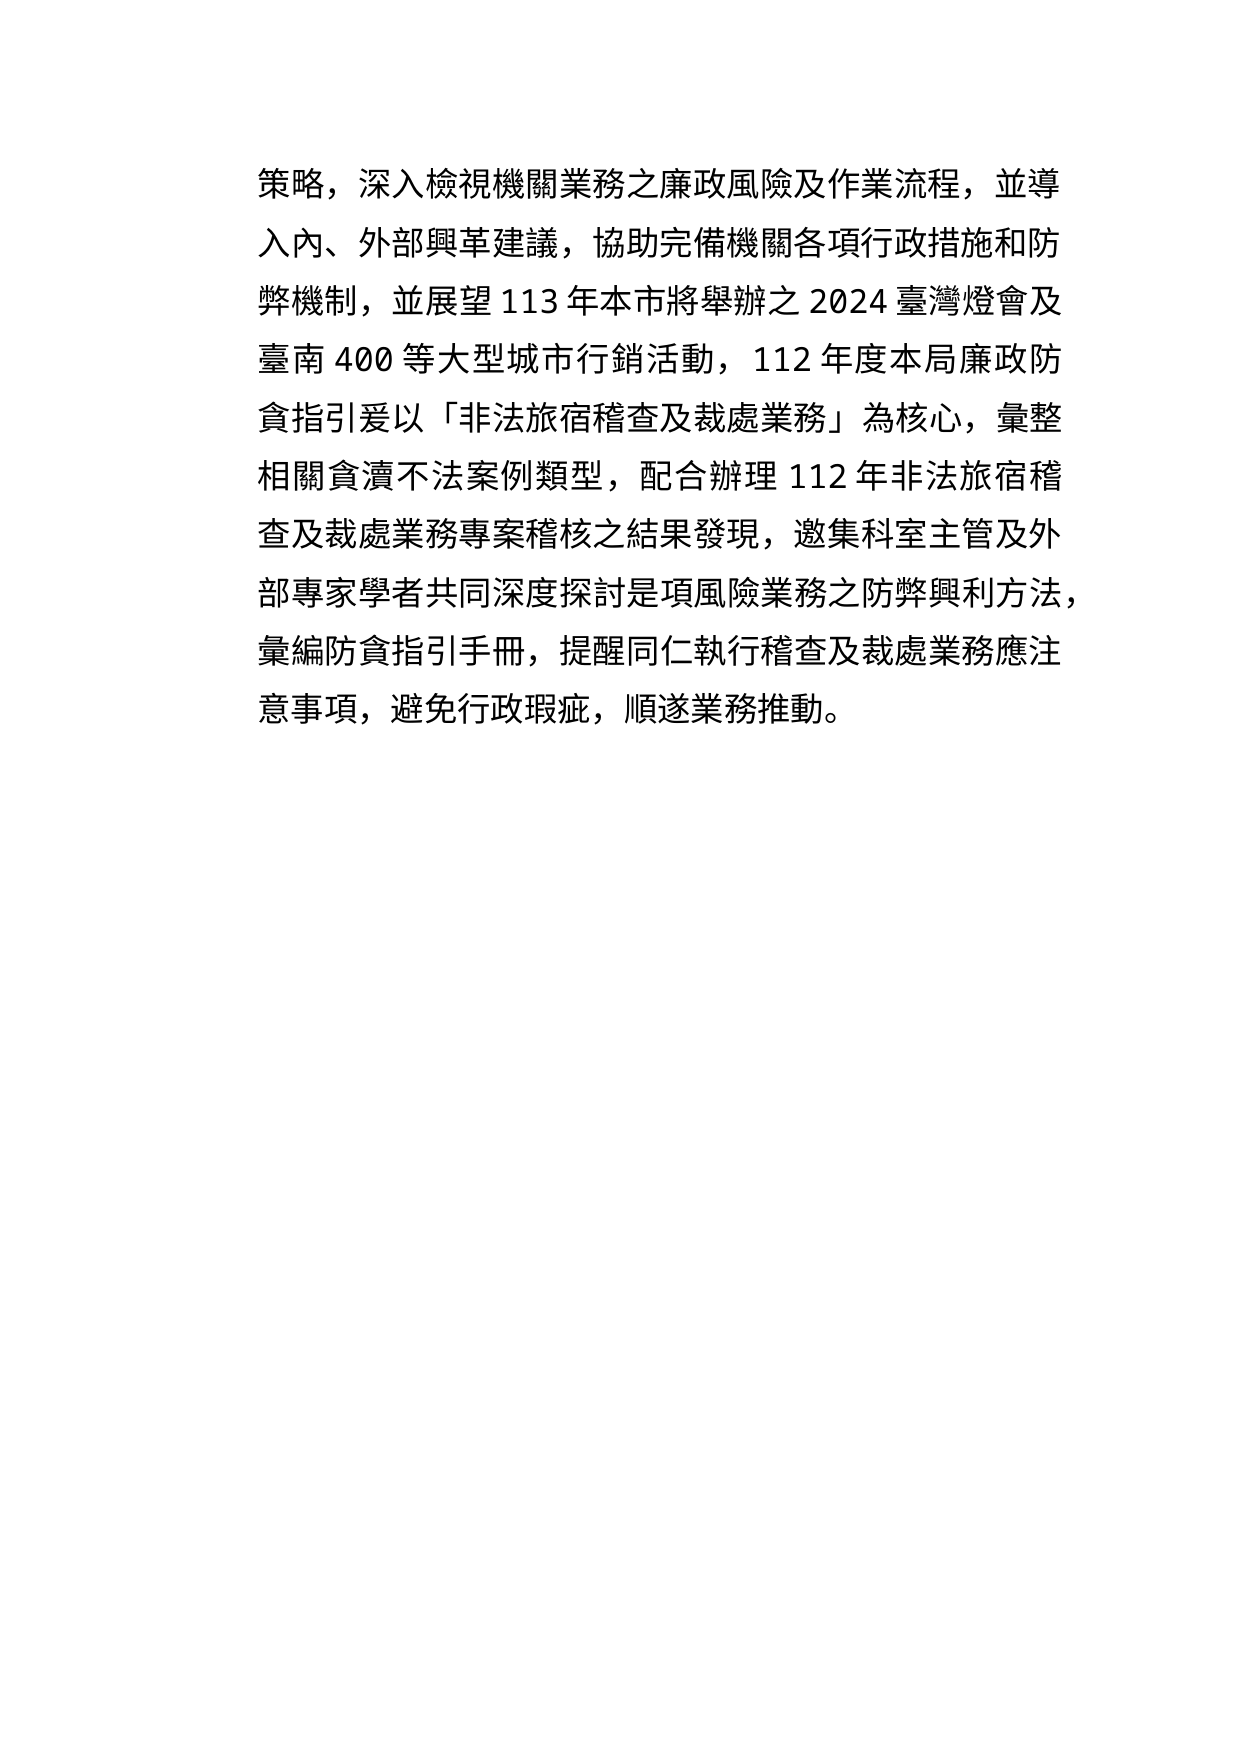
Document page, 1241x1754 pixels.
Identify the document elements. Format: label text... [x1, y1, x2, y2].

text 臺南市政府觀光旅遊局負責督導及管理本市旅宿業，根據交通部觀光局最新統計資料，本市109至111年觀光旅館業住用率名列六都第一，111年度安平雅樂軒酒店、禧榕軒大飯店及福爾摩沙遊艇酒店等3家大型旅館相繼投入營運及大量民宿申設，截至112年5月9日止旅宿，旅宿家數已達到807家，整體家數獨佔鰲頭名列六都第一，為持續推進本市觀光量能，本局除積極推廣各類具吸引力的觀光活動及引客方案，黃偉哲市長特別指示本局推廣旅宿業務需質與量並重，提升現有合法旅宿業的品質，重視輔導旅宿業合法化經營，相對於合法旅宿之輔導及推廣，就轄內非法旅宿之稽查及裁處等控管作為亦為保障民眾安心住宿之重要手段，是以，非法旅宿稽查及裁處業務執行對本市觀光品質及城市發展至關重要，為掌握是項業務廉政風險，提出有效因應策略，深入檢視機關業務之廉政風險及作業流程，並導入內、外部興革建議，協助完備機關各項行政措施和防弊機制，並展望113年本市將舉辦之2024臺灣燈會及臺南400等大型城市行銷活動，112年度本局廉政防貪指引爰以「非法旅宿稽查及裁處業務」為核心，彙整相關貪瀆不法案例類型，配合辦理112年非法旅宿稽查及裁處業務專案稽核之結果發現，邀集科室主管及外部專家學者共同深度探討是項風險業務之防弊興利方法，彙編防貪指引手冊，提醒同仁執行稽查及裁處業務應注意事項，避免行政瑕疵，順遂業務推動。 [257, 150, 1063, 733]
